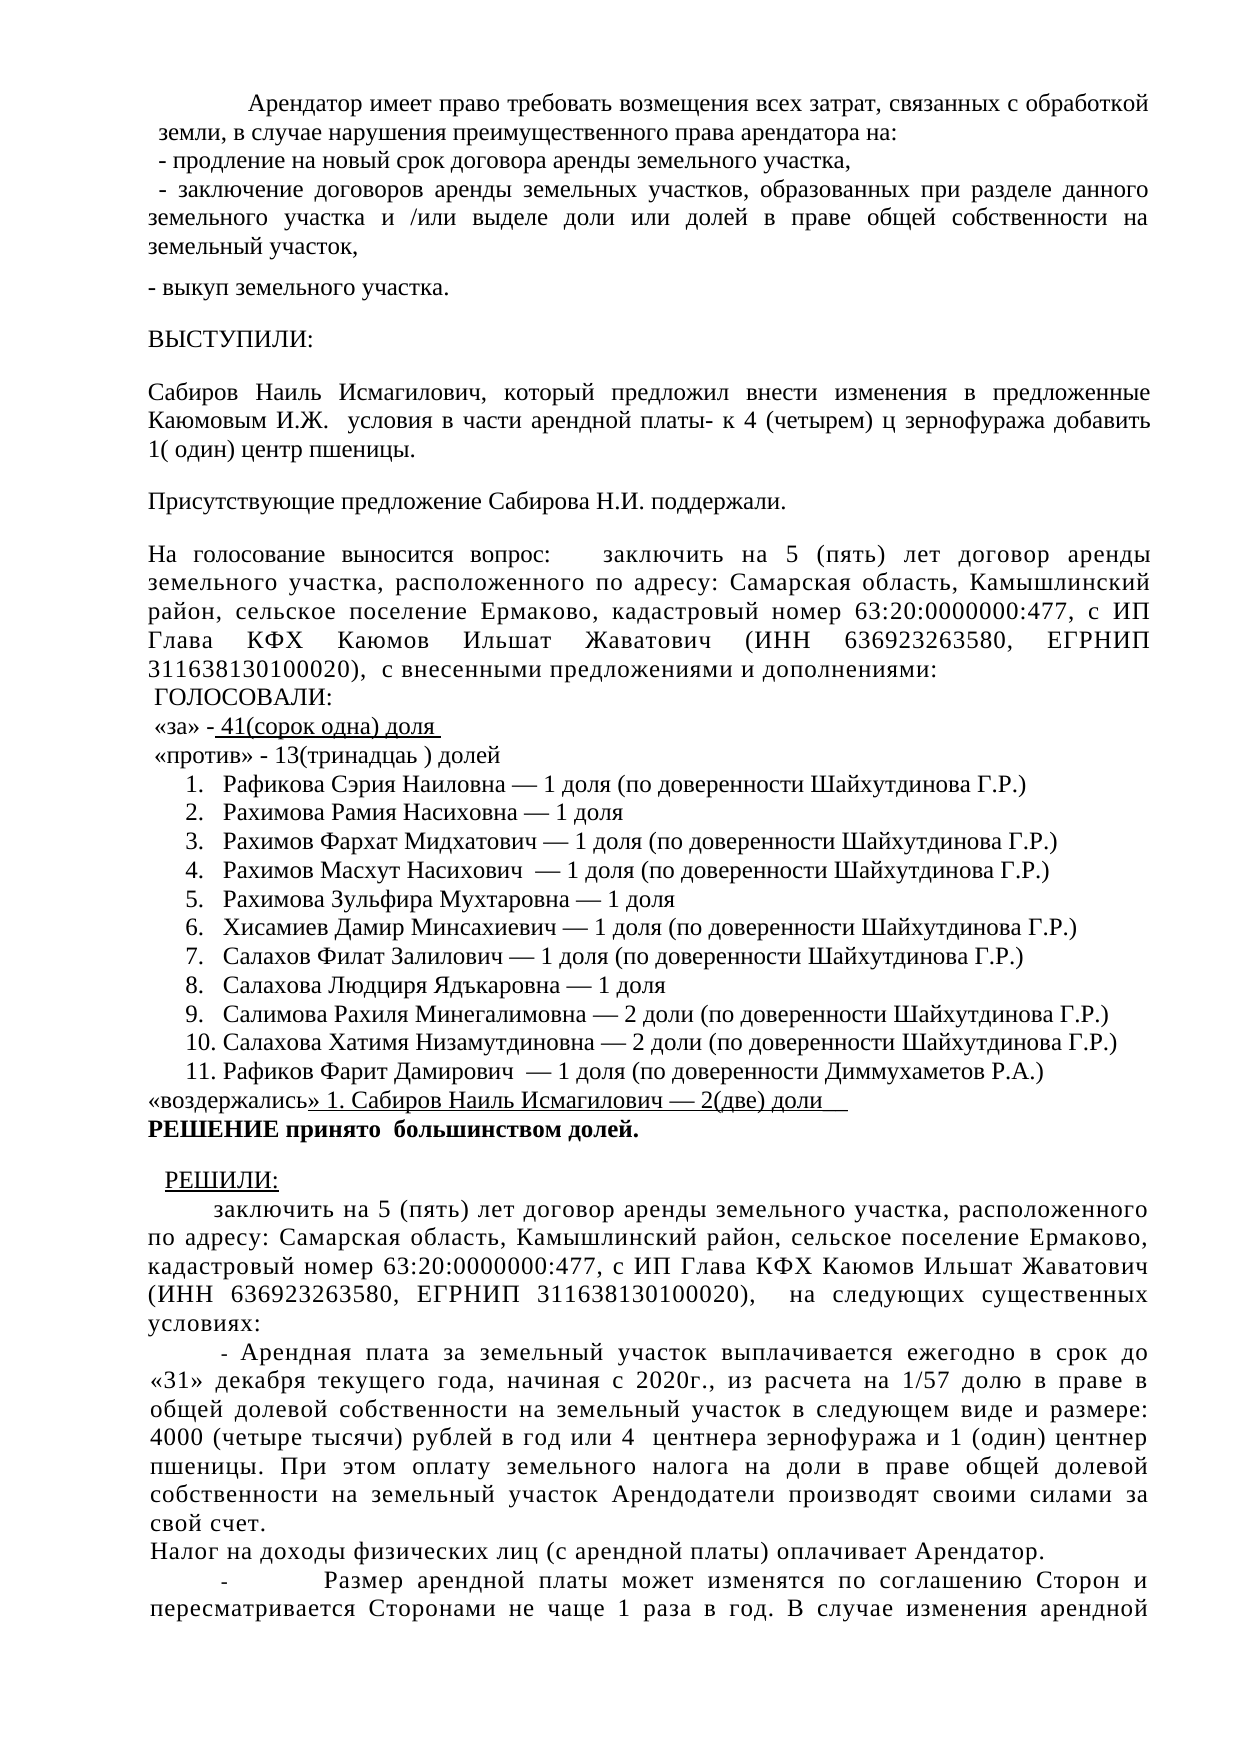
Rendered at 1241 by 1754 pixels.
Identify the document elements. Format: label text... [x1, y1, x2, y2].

list Рафиков Фарит Дамирович — 1 доля (по доверенности Диммухаметов Р.А.) [185, 1056, 1152, 1085]
list Арендная плата за земельный участок выплачивается ежегодно в срок до «31» декабря текущего года, начиная с 2020г., из расчета на 1/57 долю в праве в общей долевой собственности на земельный участок в следующем виде и размере: 4000 (четыре тысячи) рублей в год или 4 центнера зернофуража и 1 (один) центнер пшеницы. При этом оплату земельного налога на доли в праве общей долевой собственности на земельный участок Арендодатели производят своими силами за свой счет. [150, 1337, 1149, 1537]
list - продление на новый срок договора аренды земельного участка, [158, 146, 1152, 174]
text - выкуп земельного участка. [148, 272, 1152, 301]
list Салимова Рахиля Минегалимовна — 2 доли (по доверенности Шайхутдинова Г.Р.) [185, 999, 1152, 1027]
list - заключение договоров аренды земельных участков, образованных при разделе данного земельного участка и /или выделе доли или долей в праве общей собственности на земельный участок, [148, 174, 1149, 260]
text ГОЛОСОВАЛИ: [148, 682, 1152, 711]
text Сабиров Наиль Исмагилович, который предложил внести изменения в предложенные Каюмовым И.Ж. условия в части арендной платы- к 4 (четырем) ц зернофуража добавить 1( один) центр пшеницы. [148, 377, 1152, 463]
text «воздержались» 1. Сабиров Наиль Исмагилович — 2(две) доли__ [148, 1085, 1152, 1114]
list Хисамиев Дамир Минсахиевич — 1 доля (по доверенности Шайхутдинова Г.Р.) [185, 912, 1152, 941]
text РЕШИЛИ: [158, 1166, 360, 1194]
list Салахова Хатимя Низамутдиновна — 2 доли (по доверенности Шайхутдинова Г.Р.) [185, 1027, 1152, 1056]
list Размер арендной платы может изменятся по соглашению Сторон и пересматривается Сторонами не чаще 1 раза в год. В случае изменения арендной [150, 1565, 1149, 1622]
text «за» - 41(сорок одна) доля [148, 711, 1152, 740]
text ВЫСТУПИЛИ: [148, 324, 1152, 353]
list Рафикова Сэрия Наиловна — 1 доля (по доверенности Шайхутдинова Г.Р.) [185, 769, 1152, 797]
list Рахимова Зульфира Мухтаровна — 1 доля [185, 884, 1152, 912]
list Салахов Филат Залилович — 1 доля (по доверенности Шайхутдинова Г.Р.) [185, 941, 1152, 970]
list Рахимова Рамия Насиховна — 1 доля [185, 797, 1152, 826]
text На голосование выносится вопрос: заключить на 5 (пять) лет договор аренды земельного участка, расположенного по адресу: Самарская область, Камышлинский район, сельское поселение Ермаково, кадастровый номер 63:20:0000000:477, с ИП Глава КФХ Каюмов Ильшат Жаватович (ИНН 636923263580, ЕГРНИП 311638130100020), с внесенными предложениями и дополнениями: [148, 539, 1152, 682]
text заключить на 5 (пять) лет договор аренды земельного участка, расположенного по адресу: Самарская область, Камышлинский район, сельское поселение Ермаково, кадастровый номер 63:20:0000000:477, с ИП Глава КФХ Каюмов Ильшат Жаватович (ИНН 636923263580, ЕГРНИП 311638130100020), на следующих существенных условиях: [148, 1194, 1149, 1337]
text Присутствующие предложение Сабирова Н.И. поддержали. [148, 486, 1152, 515]
list Рахимов Фархат Мидхатович — 1 доля (по доверенности Шайхутдинова Г.Р.) [185, 826, 1152, 855]
list Рахимов Масхут Насихович — 1 доля (по доверенности Шайхутдинова Г.Р.) [185, 855, 1152, 884]
list Салахова Людциря Ядъкаровна — 1 доля [185, 970, 1152, 999]
text Арендатор имеет право требовать возмещения всех затрат, связанных с обработкой земли, в случае нарушения преимущественного права арендатора на: [158, 89, 1149, 146]
text РЕШЕНИЕ принято большинством долей. [148, 1114, 1152, 1142]
text Налог на доходы физических лиц (с арендной платы) оплачивает Арендатор. [150, 1537, 1152, 1565]
text «против» - 13(тринадцаь ) долей [148, 740, 1152, 769]
